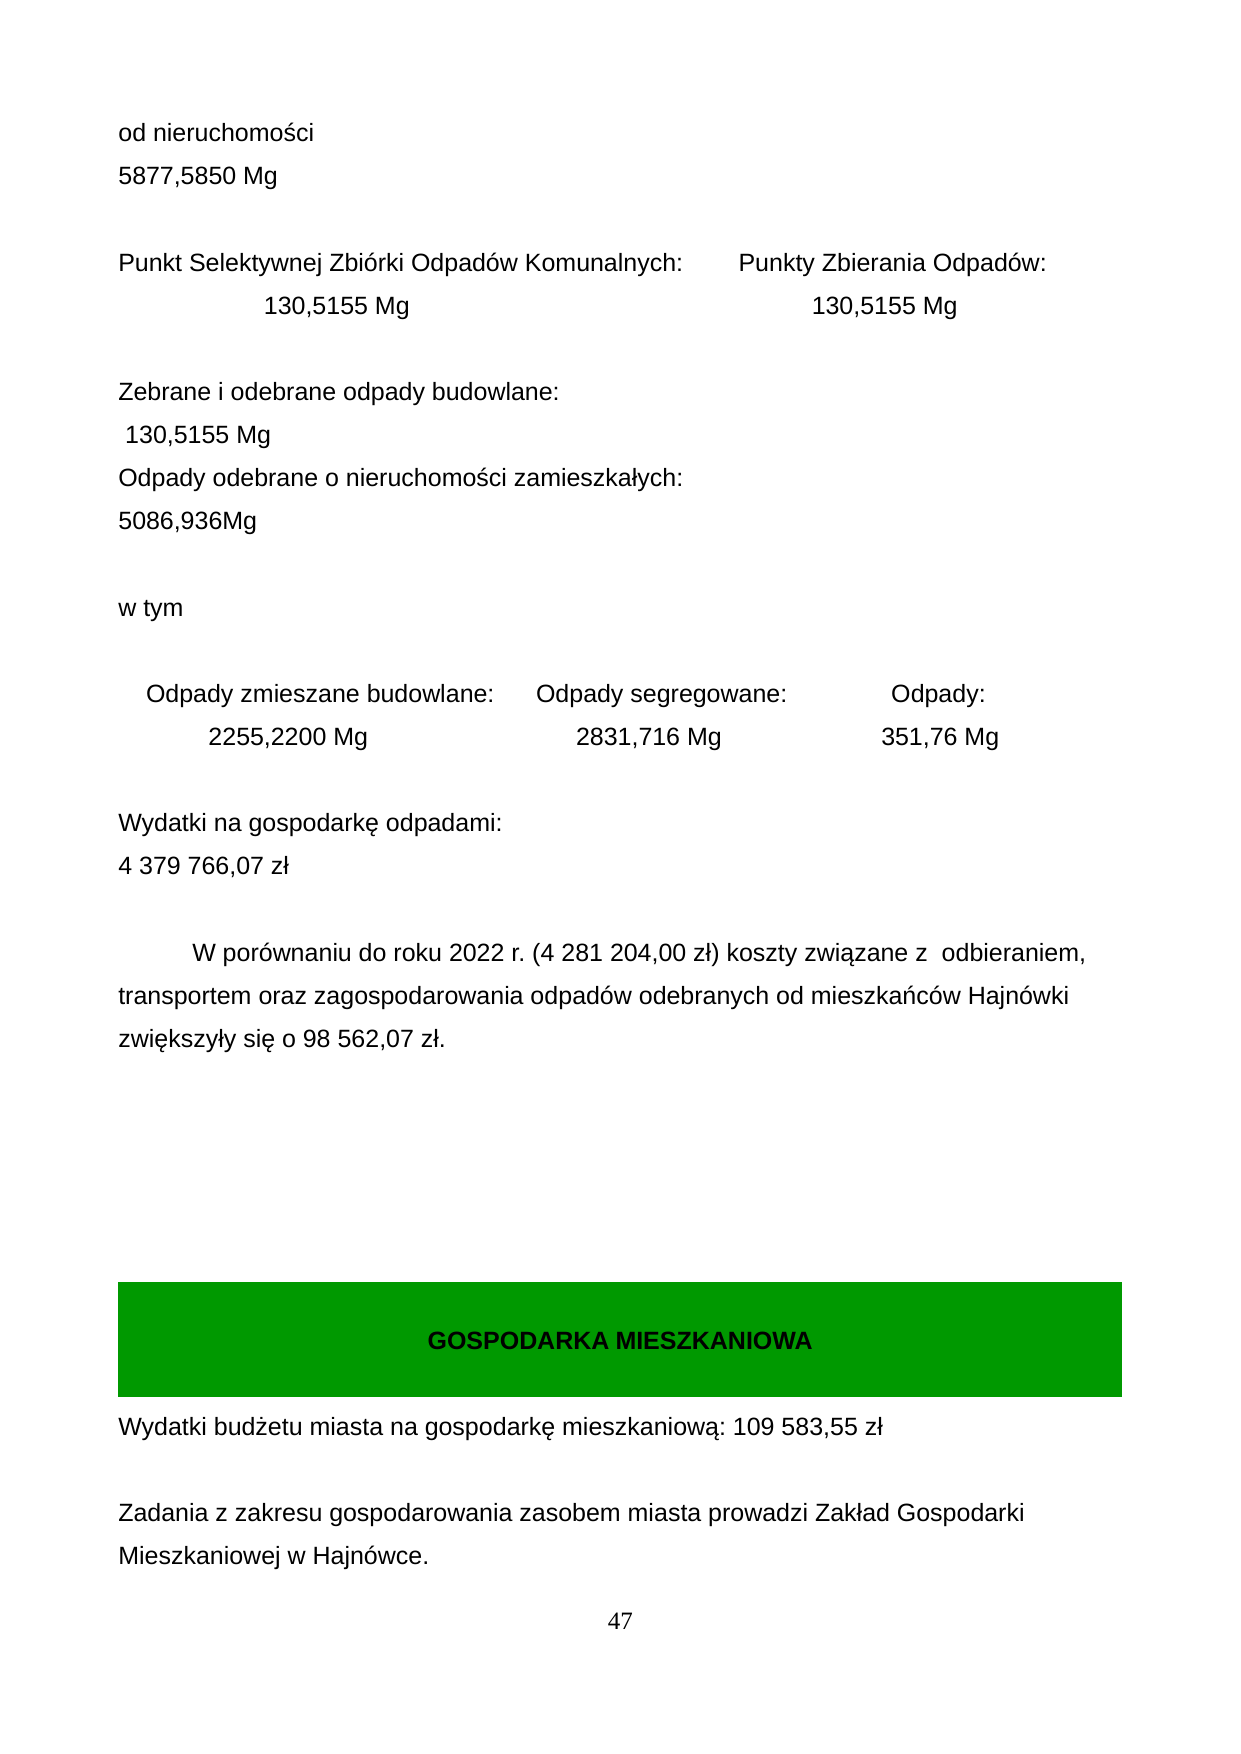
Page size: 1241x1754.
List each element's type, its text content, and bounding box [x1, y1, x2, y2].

text Zebrane i odebrane odpady budowlane: [118, 377, 1122, 406]
text GOSPODARKA MIESZKANIOWA [118, 1326, 1122, 1354]
text od nieruchomości [118, 118, 1122, 147]
text 4 379 766,07 zł [118, 851, 1122, 880]
text Wydatki na gospodarkę odpadami: [118, 808, 1122, 837]
text W porównaniu do roku 2022 r. (4 281 204,00 zł) koszty związane z odbieraniem, transportem oraz zagospodarowania odpadów odebranych od mieszkańców Hajnówki zwiększyły się o 98 562,07 zł. [118, 937, 1122, 1052]
text Punkt Selektywnej Zbiórki Odpadów Komunalnych: Punkty Zbierania Odpadów: [118, 247, 1122, 276]
text Wydatki budżetu miasta na gospodarkę mieszkaniową: 109 583,55 zł [118, 1412, 1122, 1441]
text w tym [118, 592, 1122, 621]
text 130,5155 Mg [118, 420, 1122, 449]
text 2255,2200 Mg 2831,716 Mg 351,76 Mg [118, 722, 1122, 751]
text Zadania z zakresu gospodarowania zasobem miasta prowadzi Zakład Gospodarki Mieszkaniowej w Hajnówce. [118, 1498, 1122, 1570]
text 5086,936Mg [118, 506, 1122, 535]
text 130,5155 Mg 130,5155 Mg [118, 291, 1122, 319]
text 5877,5850 Mg [118, 161, 1122, 190]
text Odpady zmieszane budowlane: Odpady segregowane: Odpady: [118, 679, 1122, 707]
text Odpady odebrane o nieruchomości zamieszkałych: [118, 463, 1122, 492]
